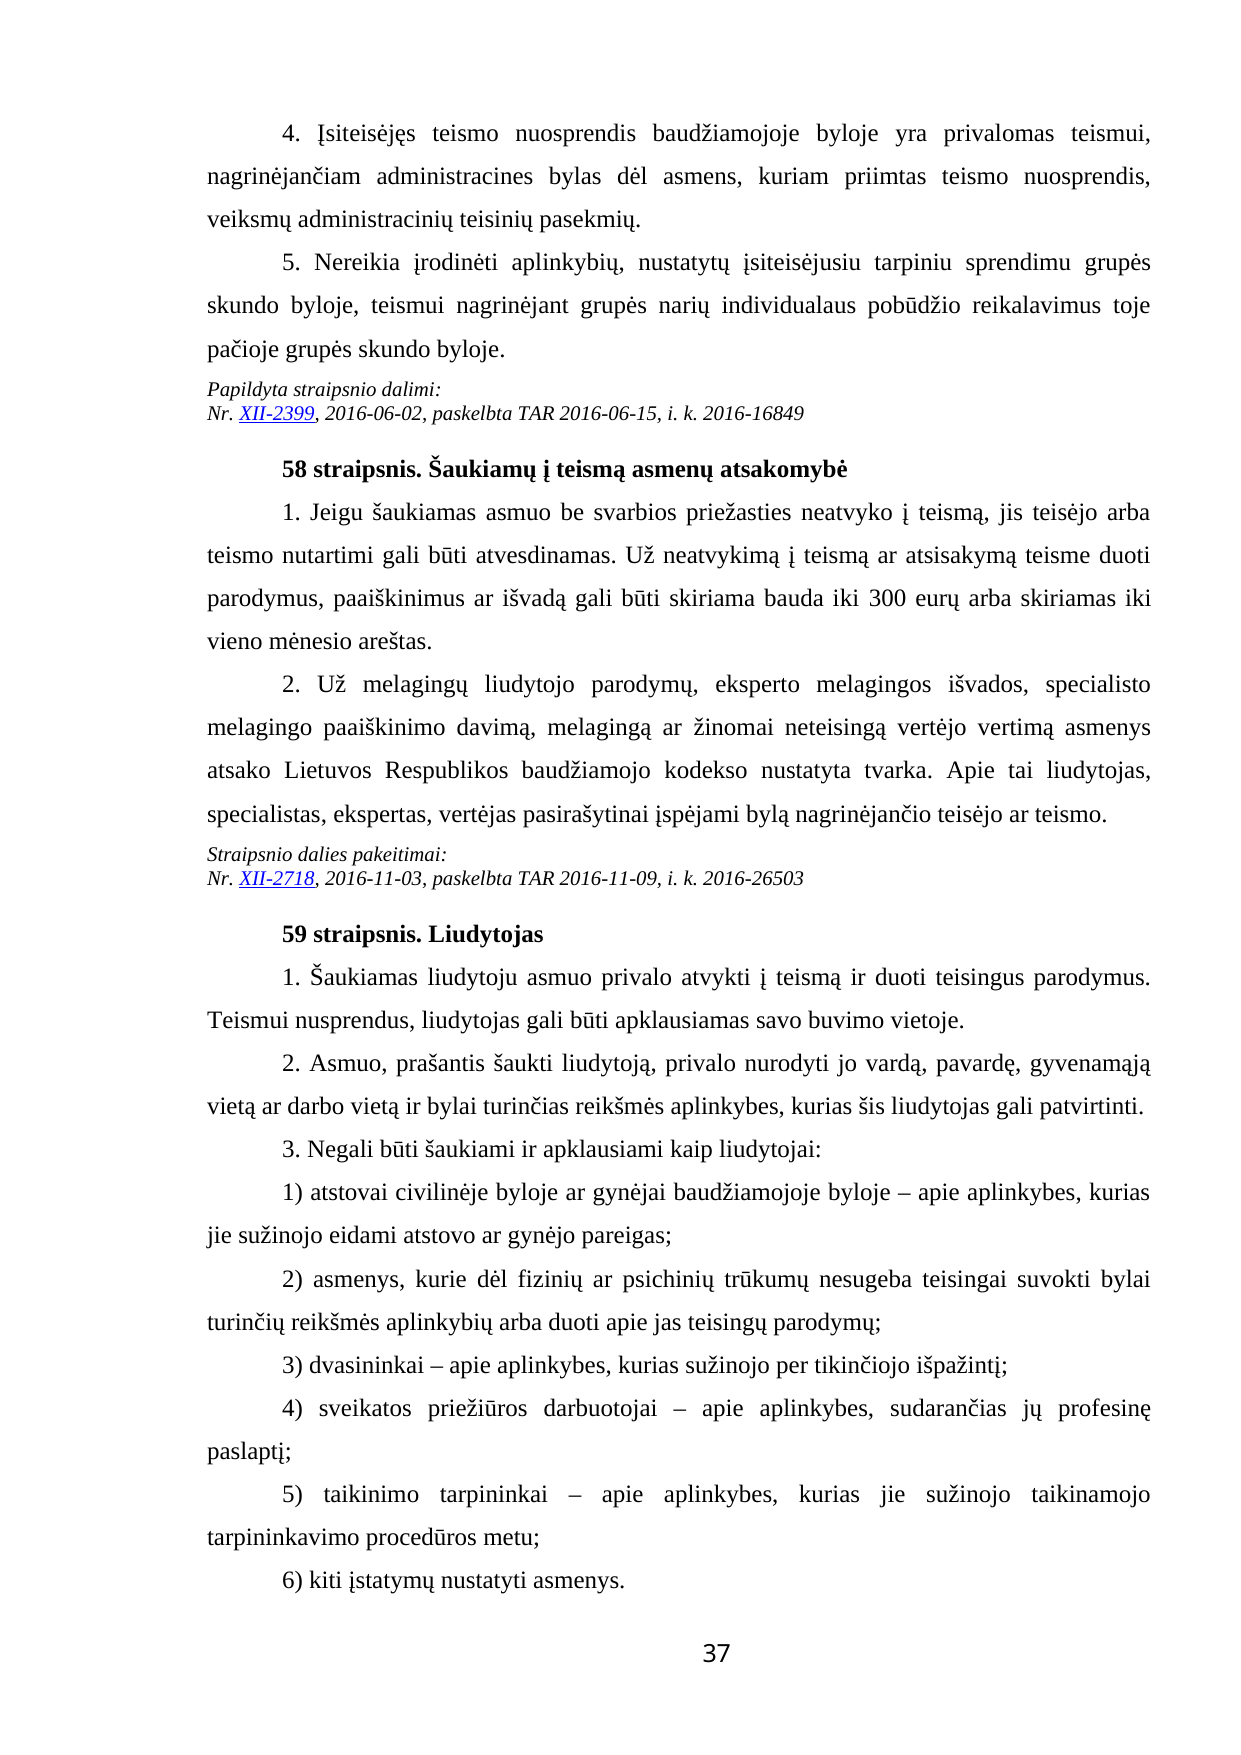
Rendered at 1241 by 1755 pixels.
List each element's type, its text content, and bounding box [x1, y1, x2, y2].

text 2. Asmuo, prašantis šaukti liudytoją, privalo nurodyti jo vardą, pavardę, gyvenamąją vietą ar darbo vietą ir bylai turinčias reikšmės aplinkybes, kurias šis liudytojas gali patvirtinti. [207, 1048, 1152, 1120]
text 5) taikinimo tarpininkai – apie aplinkybes, kurias jie sužinojo taikinamojo tarpininkavimo procedūros metu; [207, 1479, 1152, 1551]
text Papildyta straipsnio dalimi: [207, 377, 1152, 401]
text 2) asmenys, kurie dėl fizinių ar psichinių trūkumų nesugeba teisingai suvokti bylai turinčių reikšmės aplinkybių arba duoti apie jas teisingų parodymų; [207, 1264, 1152, 1336]
text Nr. XII-2718, 2016-11-03, paskelbta TAR 2016-11-09, i. k. 2016-26503 [207, 866, 1152, 890]
text 3. Negali būti šaukiami ir apklausiami kaip liudytojai: [207, 1134, 1152, 1163]
text 1. Šaukiamas liudytoju asmuo privalo atvykti į teismą ir duoti teisingus parodymus. Teismui nusprendus, liudytojas gali būti apklausiamas savo buvimo vietoje. [207, 962, 1152, 1034]
text 5. Nereikia įrodinėti aplinkybių, nustatytų įsiteisėjusiu tarpiniu sprendimu grupės skundo byloje, teismui nagrinėjant grupės narių individualaus pobūdžio reikalavimus toje pačioje grupės skundo byloje. [207, 247, 1152, 362]
text 58 straipsnis. Šaukiamų į teismą asmenų atsakomybė [207, 454, 1152, 482]
text Nr. XII-2399, 2016-06-02, paskelbta TAR 2016-06-15, i. k. 2016-16849 [207, 401, 1152, 425]
text 4) sveikatos priežiūros darbuotojai – apie aplinkybes, sudarančias jų profesinę paslaptį; [207, 1393, 1152, 1465]
text 1) atstovai civilinėje byloje ar gynėjai baudžiamojoje byloje – apie aplinkybes, kurias jie sužinojo eidami atstovo ar gynėjo pareigas; [207, 1177, 1152, 1249]
text 1. Jeigu šaukiamas asmuo be svarbios priežasties neatvyko į teismą, jis teisėjo arba teismo nutartimi gali būti atvesdinamas. Už neatvykimą į teismą ar atsisakymą teisme duoti parodymus, paaiškinimus ar išvadą gali būti skiriama bauda iki 300 eurų arba skiriamas iki vieno mėnesio areštas. [207, 497, 1152, 655]
text 59 straipsnis. Liudytojas [207, 919, 1152, 947]
text 6) kiti įstatymų nustatyti asmenys. [207, 1566, 1152, 1594]
text 4. Įsiteisėjęs teismo nuosprendis baudžiamojoje byloje yra privalomas teismui, nagrinėjančiam administracines bylas dėl asmens, kuriam priimtas teismo nuosprendis, veiksmų administracinių teisinių pasekmių. [207, 118, 1152, 233]
text 2. Už melagingų liudytojo parodymų, eksperto melagingos išvados, specialisto melagingo paaiškinimo davimą, melagingą ar žinomai neteisingą vertėjo vertimą asmenys atsako Lietuvos Respublikos baudžiamojo kodekso nustatyta tvarka. Apie tai liudytojas, specialistas, ekspertas, vertėjas pasirašytinai įspėjami bylą nagrinėjančio teisėjo ar teismo. [207, 669, 1152, 827]
text 3) dvasininkai – apie aplinkybes, kurias sužinojo per tikinčiojo išpažintį; [207, 1350, 1152, 1379]
text Straipsnio dalies pakeitimai: [207, 842, 1152, 866]
